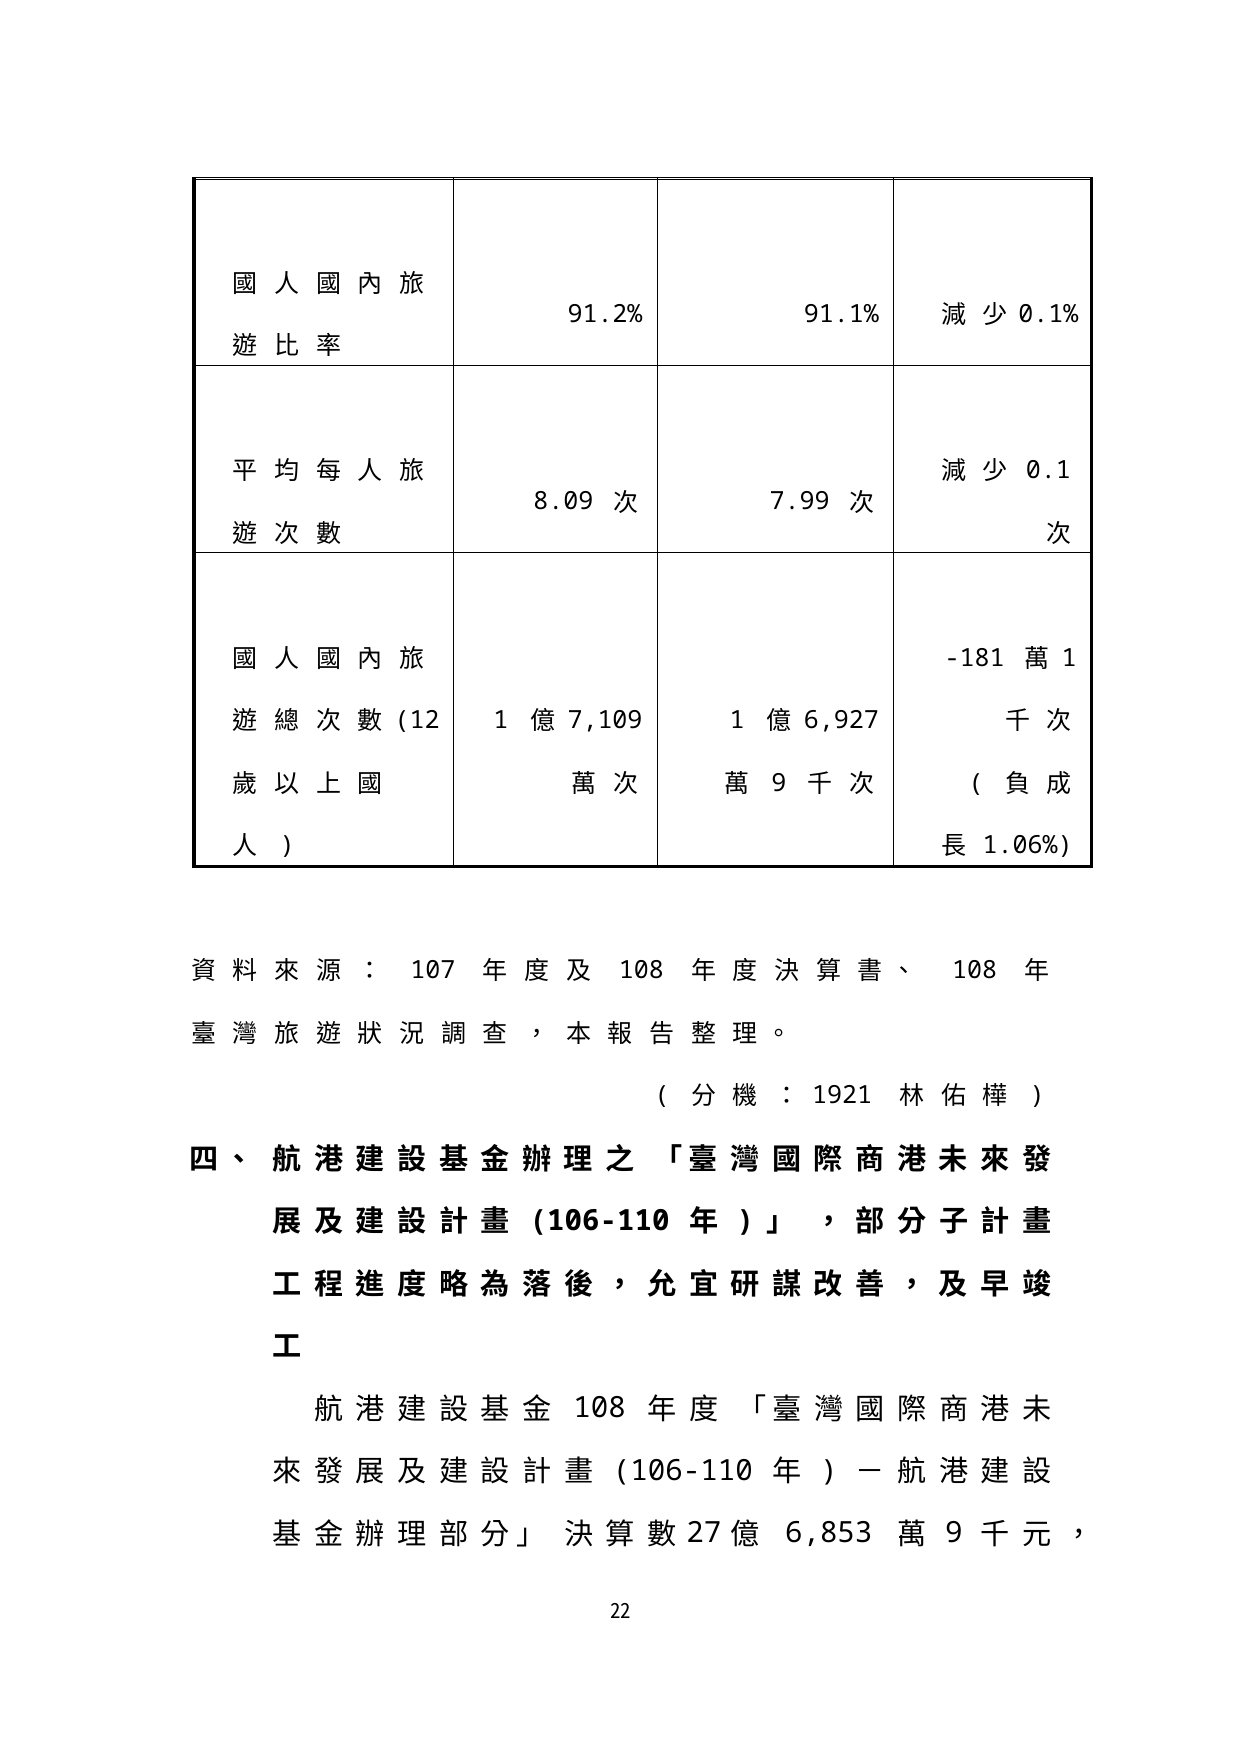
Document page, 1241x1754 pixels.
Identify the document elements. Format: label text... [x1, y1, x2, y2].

text 資料來源：107年度及108年度決算書、108年臺灣旅遊狀況調查，本報告整理。 [183, 927, 1058, 1052]
table_cell 減少0.1% [894, 180, 1090, 365]
table_cell 91.1% [658, 180, 893, 365]
text (分機：1921 林佑樺) [183, 1052, 1058, 1115]
table_cell 國人國內旅遊總次數(12歲以上國人) [196, 553, 453, 865]
table_cell 國人國內旅遊比率 [196, 180, 453, 365]
text 四、航港建設基金辦理之「臺灣國際商港未來發展及建設計畫(106-110年)」，部分子計畫工程進度略為落後，允宜研謀改善，及早竣工 [183, 1115, 1058, 1365]
table_cell 1億7,109萬次 [454, 553, 657, 865]
table_cell 平均每人旅遊次數 [196, 366, 453, 552]
text 航港建設基金108年度「臺灣國際商港未來發展及建設計畫(106-110年)－航港建設基金辦理部分」決算數27億6,853萬9千元，較預算數27億7,014萬3千元，減少160萬4千元。經查： [242, 1365, 1058, 1552]
table_cell 減少0.1次 [894, 366, 1090, 552]
table_cell 1億6,927萬9千次 [658, 553, 893, 865]
table_cell -181萬1千次 (負成長1.06%) [894, 553, 1090, 865]
table_cell 8.09次 [454, 366, 657, 552]
table_cell 91.2% [454, 180, 657, 365]
table_cell 7.99次 [658, 366, 893, 552]
